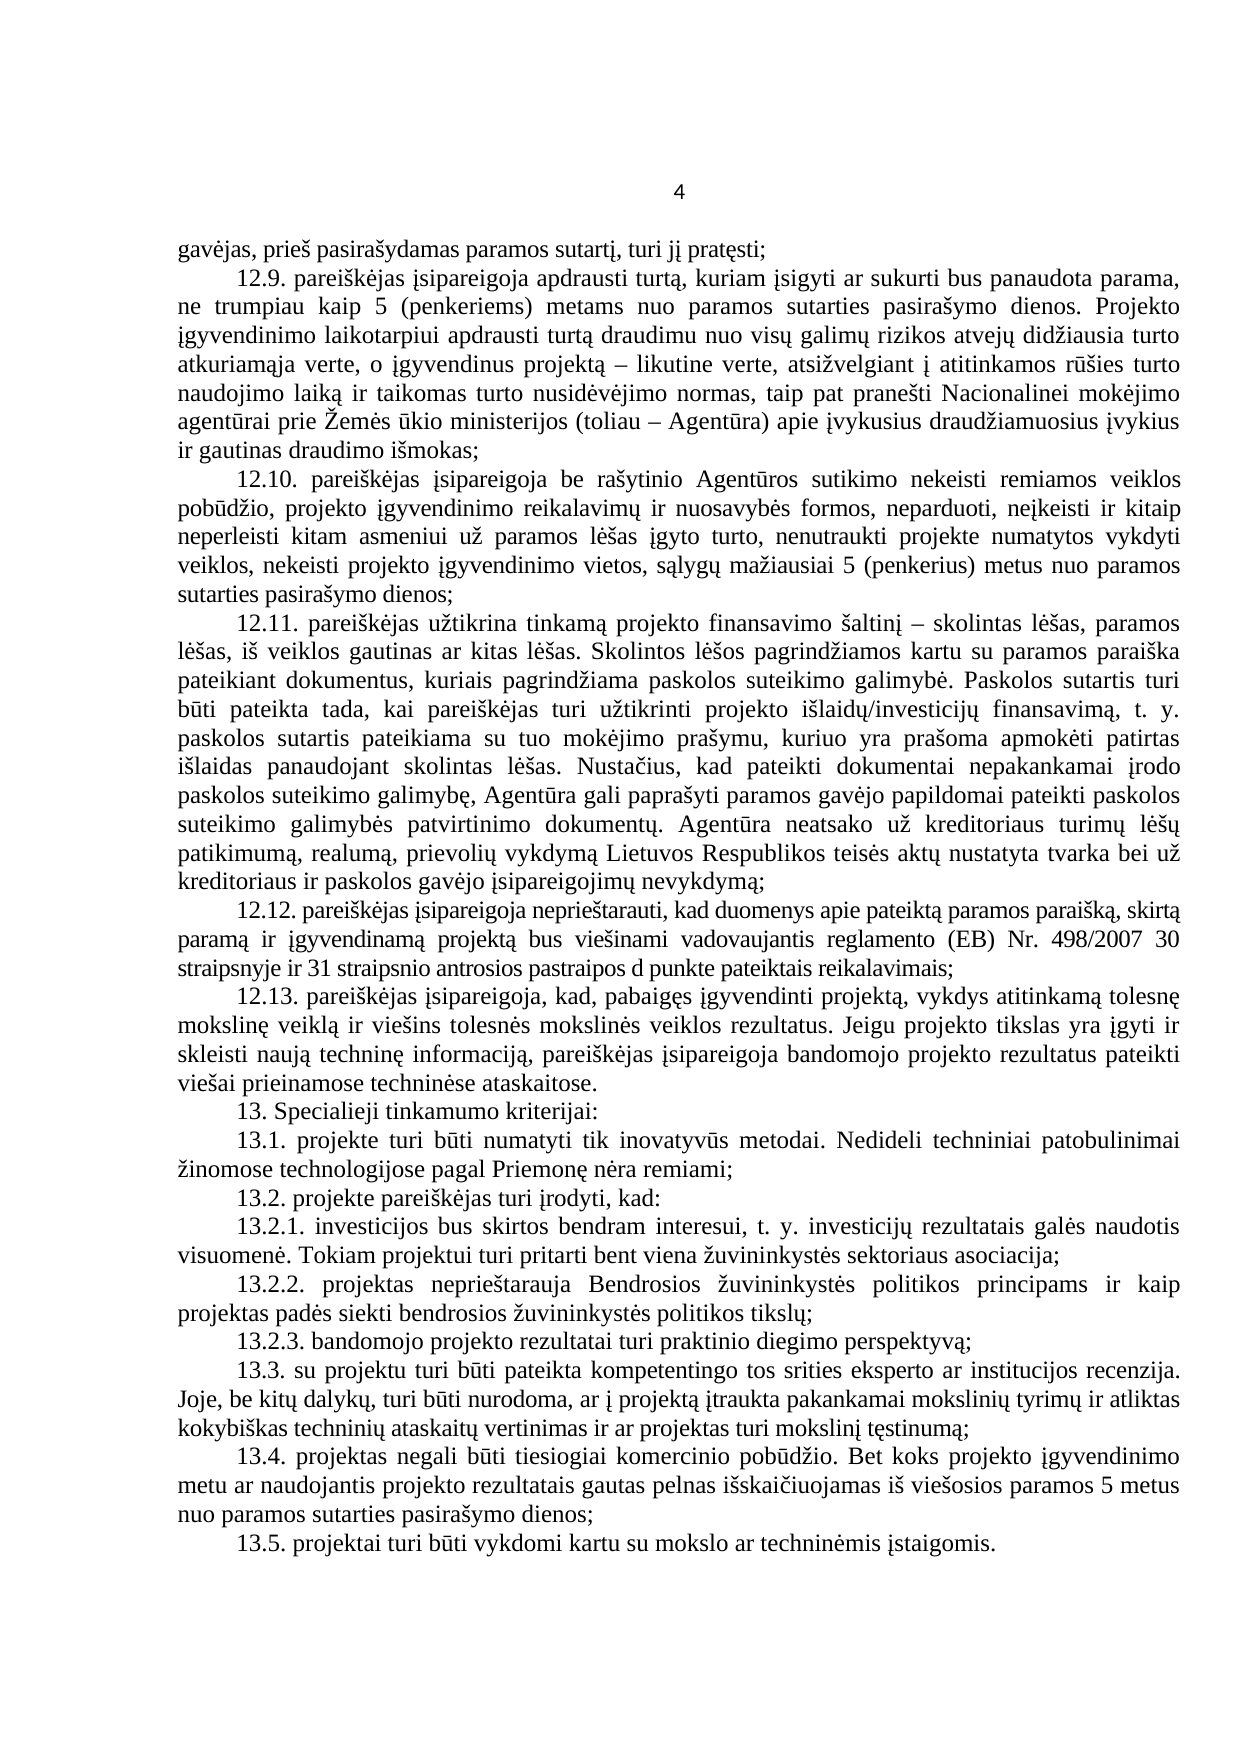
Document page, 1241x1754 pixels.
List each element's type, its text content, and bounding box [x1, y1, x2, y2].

text 12.13. pareiškėjas įsipareigoja, kad, pabaigęs įgyvendinti projektą, vykdys atitinkamą tolesnę mokslinę veiklą ir viešins tolesnės mokslinės veiklos rezultatus. Jeigu projekto tikslas yra įgyti ir skleisti naują techninę informaciją, pareiškėjas įsipareigoja bandomojo projekto rezultatus pateikti viešai prieinamose techninėse ataskaitose. [177, 981, 1181, 1096]
text gavėjas, prieš pasirašydamas paramos sutartį, turi jį pratęsti; [177, 234, 1181, 263]
text 13.2.2. projektas neprieštarauja Bendrosios žuvininkystės politikos principams ir kaip projektas padės siekti bendrosios žuvininkystės politikos tikslų; [177, 1269, 1181, 1326]
text 13.2.3. bandomojo projekto rezultatai turi praktinio diegimo perspektyvą; [177, 1326, 1181, 1355]
text 13.4. projektas negali būti tiesiogiai komercinio pobūdžio. Bet koks projekto įgyvendinimo metu ar naudojantis projekto rezultatais gautas pelnas išskaičiuojamas iš viešosios paramos 5 metus nuo paramos sutarties pasirašymo dienos; [177, 1441, 1181, 1528]
text 12.12. pareiškėjas įsipareigoja neprieštarauti, kad duomenys apie pateiktą paramos paraišką, skirtą paramą ir įgyvendinamą projektą bus viešinami vadovaujantis reglamento (EB) Nr. 498/2007 30 straipsnyje ir 31 straipsnio antrosios pastraipos d punkte pateiktais reikalavimais; [177, 895, 1181, 981]
text 13.2. projekte pareiškėjas turi įrodyti, kad: [177, 1183, 1181, 1211]
text 12.11. pareiškėjas užtikrina tinkamą projekto finansavimo šaltinį – skolintas lėšas, paramos lėšas, iš veiklos gautinas ar kitas lėšas. Skolintos lėšos pagrindžiamos kartu su paramos paraiška pateikiant dokumentus, kuriais pagrindžiama paskolos suteikimo galimybė. Paskolos sutartis turi būti pateikta tada, kai pareiškėjas turi užtikrinti projekto išlaidų/investicijų finansavimą, t. y. paskolos sutartis pateikiama su tuo mokėjimo prašymu, kuriuo yra prašoma apmokėti patirtas išlaidas panaudojant skolintas lėšas. Nustačius, kad pateikti dokumentai nepakankamai įrodo paskolos suteikimo galimybę, Agentūra gali paprašyti paramos gavėjo papildomai pateikti paskolos suteikimo galimybės patvirtinimo dokumentų. Agentūra neatsako už kreditoriaus turimų lėšų patikimumą, realumą, prievolių vykdymą Lietuvos Respublikos teisės aktų nustatyta tvarka bei už kreditoriaus ir paskolos gavėjo įsipareigojimų nevykdymą; [177, 608, 1181, 895]
text 13.2.1. investicijos bus skirtos bendram interesui, t. y. investicijų rezultatais galės naudotis visuomenė. Tokiam projektui turi pritarti bent viena žuvininkystės sektoriaus asociacija; [177, 1211, 1181, 1269]
text 13.3. su projektu turi būti pateikta kompetentingo tos srities eksperto ar institucijos recenzija. Joje, be kitų dalykų, turi būti nurodoma, ar į projektą įtraukta pakankamai mokslinių tyrimų ir atliktas kokybiškas techninių ataskaitų vertinimas ir ar projektas turi mokslinį tęstinumą; [177, 1355, 1181, 1441]
text 12.10. pareiškėjas įsipareigoja be rašytinio Agentūros sutikimo nekeisti remiamos veiklos pobūdžio, projekto įgyvendinimo reikalavimų ir nuosavybės formos, neparduoti, neįkeisti ir kitaip neperleisti kitam asmeniui už paramos lėšas įgyto turto, nenutraukti projekte numatytos vykdyti veiklos, nekeisti projekto įgyvendinimo vietos, sąlygų mažiausiai 5 (penkerius) metus nuo paramos sutarties pasirašymo dienos; [177, 464, 1181, 608]
text 13.1. projekte turi būti numatyti tik inovatyvūs metodai. Nedideli techniniai patobulinimai žinomose technologijose pagal Priemonę nėra remiami; [177, 1125, 1181, 1183]
text 13. Specialieji tinkamumo kriterijai: [177, 1096, 1181, 1125]
text 12.9. pareiškėjas įsipareigoja apdrausti turtą, kuriam įsigyti ar sukurti bus panaudota parama, ne trumpiau kaip 5 (penkeriems) metams nuo paramos sutarties pasirašymo dienos. Projekto įgyvendinimo laikotarpiui apdrausti turtą draudimu nuo visų galimų rizikos atvejų didžiausia turto atkuriamąja verte, o įgyvendinus projektą – likutine verte, atsižvelgiant į atitinkamos rūšies turto naudojimo laiką ir taikomas turto nusidėvėjimo normas, taip pat pranešti Nacionalinei mokėjimo agentūrai prie Žemės ūkio ministerijos (toliau – Agentūra) apie įvykusius draudžiamuosius įvykius ir gautinas draudimo išmokas; [177, 263, 1181, 464]
text 13.5. projektai turi būti vykdomi kartu su mokslo ar techninėmis įstaigomis. [177, 1528, 1181, 1556]
